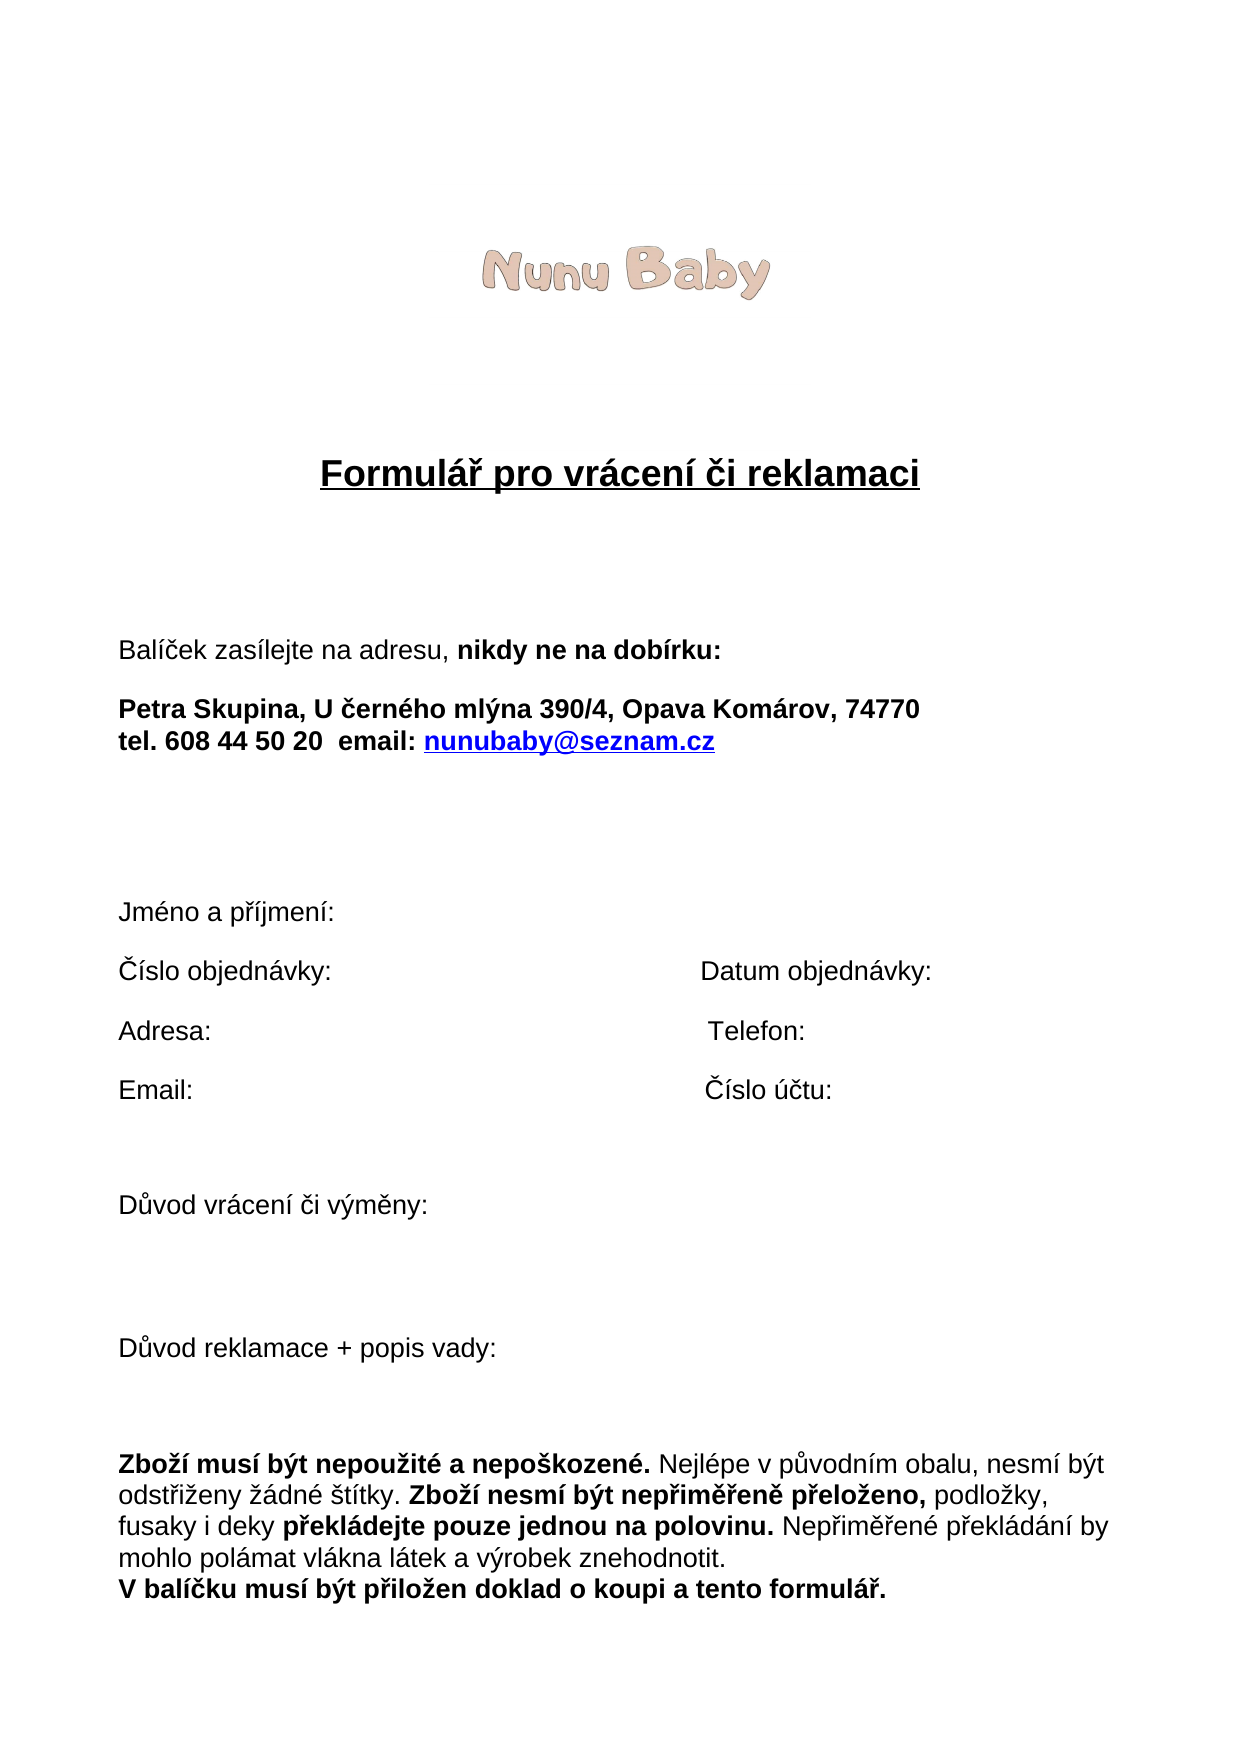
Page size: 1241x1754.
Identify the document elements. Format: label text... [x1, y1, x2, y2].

text Formulář pro vrácení či reklamaci [118, 451, 1122, 494]
text Petra Skupina, U černého mlýna 390/4, Opava Komárov, 74770 [118, 693, 1122, 725]
text V balíčku musí být přiložen doklad o koupi a tento formulář. [118, 1573, 1122, 1604]
text tel. 608 44 50 20 email: nunubaby@seznam.cz [118, 725, 1122, 756]
text Zboží musí být nepoužité a nepoškozené. Nejlépe v původním obalu, nesmí být odstřiženy žádné štítky. Zboží nesmí být nepřiměřeně přeloženo, podložky, fusaky i deky překládejte pouze jednou na polovinu. Nepřiměřené překládání by mohlo polámat vlákna látek a výrobek znehodnotit. [118, 1448, 1122, 1573]
text Jméno a příjmení: [118, 896, 1122, 927]
text Balíček zasílejte na adresu, nikdy ne na dobírku: [118, 634, 1122, 665]
text Email: Číslo účtu: [118, 1074, 1122, 1105]
text Důvod reklamace + popis vady: [118, 1332, 1122, 1364]
text Číslo objednávky: Datum objednávky: [118, 955, 1122, 987]
text Adresa: Telefon: [118, 1014, 1122, 1046]
text Důvod vrácení či výměny: [118, 1189, 1122, 1220]
